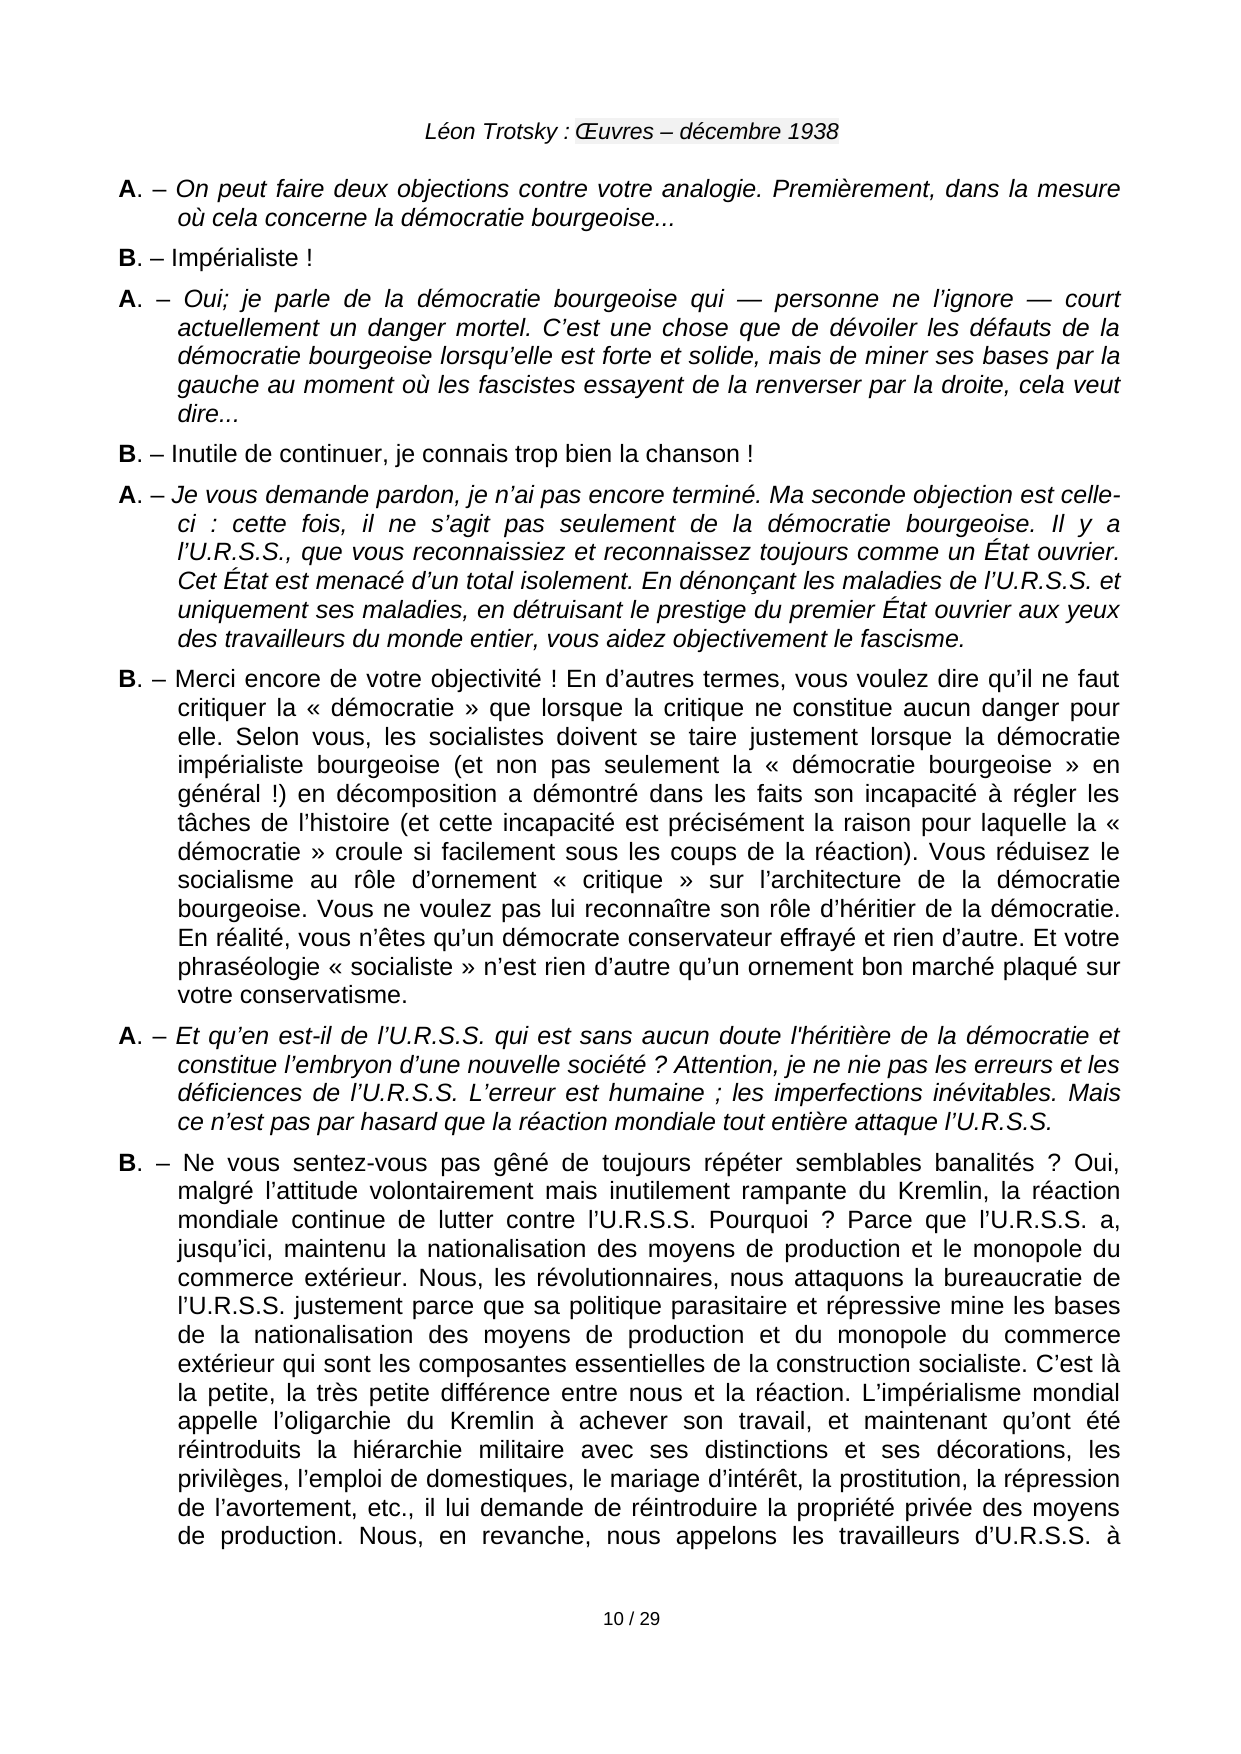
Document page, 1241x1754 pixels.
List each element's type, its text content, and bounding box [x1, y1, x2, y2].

text B. – Inutile de continuer, je connais trop bien la chanson ! [118, 439, 1122, 468]
text A. – Et qu’en est-il de l’U.R.S.S. qui est sans aucun doute l'héritière de la démocratie et constitue l’embryon d’une nouvelle société ? Attention, je ne nie pas les erreurs et les déficiences de l’U.R.S.S. L’erreur est humaine ; les imperfections inévitables. Mais ce n’est pas par hasard que la réaction mondiale tout entière attaque l’U.R.S.S. [118, 1021, 1122, 1136]
text B. – Impérialiste ! [118, 243, 1122, 272]
text A. – Oui; je parle de la démocratie bourgeoise qui — personne ne l’ignore — court actuellement un danger mortel. C’est une chose que de dévoiler les défauts de la démocratie bourgeoise lorsqu’elle est forte et solide, mais de miner ses bases par la gauche au moment où les fascistes essayent de la renverser par la droite, cela veut dire... [118, 284, 1122, 427]
text B. – Ne vous sentez-vous pas gêné de toujours répéter semblables banalités ? Oui, malgré l’attitude volontairement mais inutilement rampante du Kremlin, la réaction mondiale continue de lutter contre l’U.R.S.S. Pourquoi ? Parce que l’U.R.S.S. a, jusqu’ici, maintenu la nationalisation des moyens de production et le monopole du commerce extérieur. Nous, les révolutionnaires, nous attaquons la bureaucratie de l’U.R.S.S. justement parce que sa politique parasitaire et répressive mine les bases de la nationalisation des moyens de production et du monopole du commerce extérieur qui sont les composantes essentielles de la construction socialiste. C’est là la petite, la très petite différence entre nous et la réaction. L’impérialisme mondial appelle l’oligarchie du Kremlin à achever son travail, et maintenant qu’ont été réintroduits la hiérarchie militaire avec ses distinctions et ses décorations, les privilèges, l’emploi de domestiques, le mariage d’intérêt, la prostitution, la répression de l’avortement, etc., il lui demande de réintroduire la propriété privée des moyens de production. Nous, en revanche, nous appelons les travailleurs d’U.R.S.S. à [118, 1148, 1122, 1550]
text A. – Je vous demande pardon, je n’ai pas encore terminé. Ma seconde objection est celle-ci : cette fois, il ne s’agit pas seulement de la démocratie bourgeoise. Il y a l’U.R.S.S., que vous reconnaissiez et reconnaissez toujours comme un État ouvrier. Cet État est menacé d’un total isolement. En dénonçant les maladies de l’U.R.S.S. et uniquement ses maladies, en détruisant le prestige du premier État ouvrier aux yeux des travailleurs du monde entier, vous aidez objectivement le fascisme. [118, 480, 1122, 652]
text B. – Merci encore de votre objectivité ! En d’autres termes, vous voulez dire qu’il ne faut critiquer la « démocratie » que lorsque la critique ne constitue aucun danger pour elle. Selon vous, les socialistes doivent se taire justement lorsque la démocratie impérialiste bourgeoise (et non pas seulement la « démocratie bourgeoise » en général !) en décomposition a démontré dans les faits son incapacité à régler les tâches de l’histoire (et cette incapacité est précisément la raison pour laquelle la « démocratie » croule si facilement sous les coups de la réaction). Vous réduisez le socialisme au rôle d’ornement « critique » sur l’architecture de la démocratie bourgeoise. Vous ne voulez pas lui reconnaître son rôle d’héritier de la démocratie. En réalité, vous n’êtes qu’un démocrate conservateur effrayé et rien d’autre. Et votre phraséologie « socialiste » n’est rien d’autre qu’un ornement bon marché plaqué sur votre conservatisme. [118, 664, 1122, 1009]
text A. – On peut faire deux objections contre votre analogie. Premièrement, dans la mesure où cela concerne la démocratie bourgeoise... [118, 174, 1122, 231]
